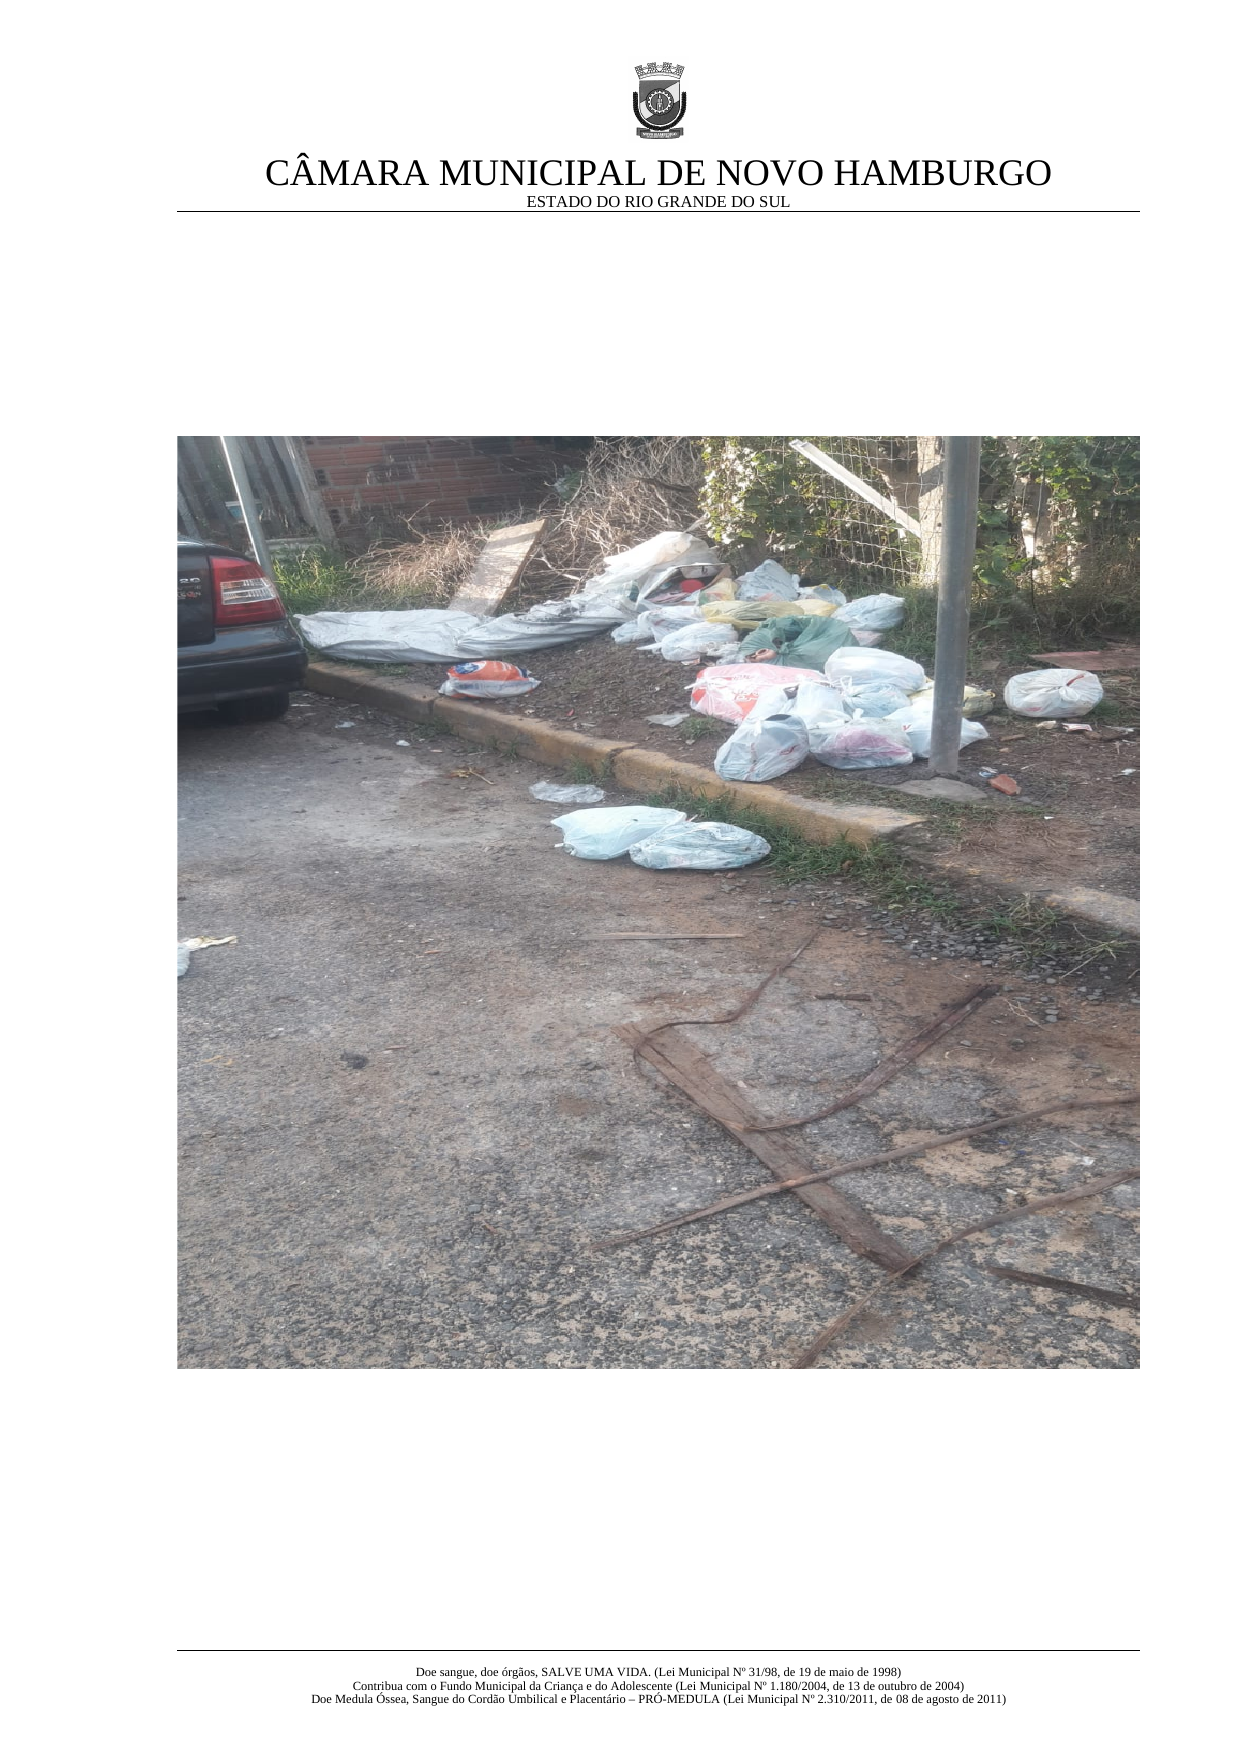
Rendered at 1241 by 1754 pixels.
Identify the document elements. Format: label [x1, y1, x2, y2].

picture [177, 436, 1140, 1369]
